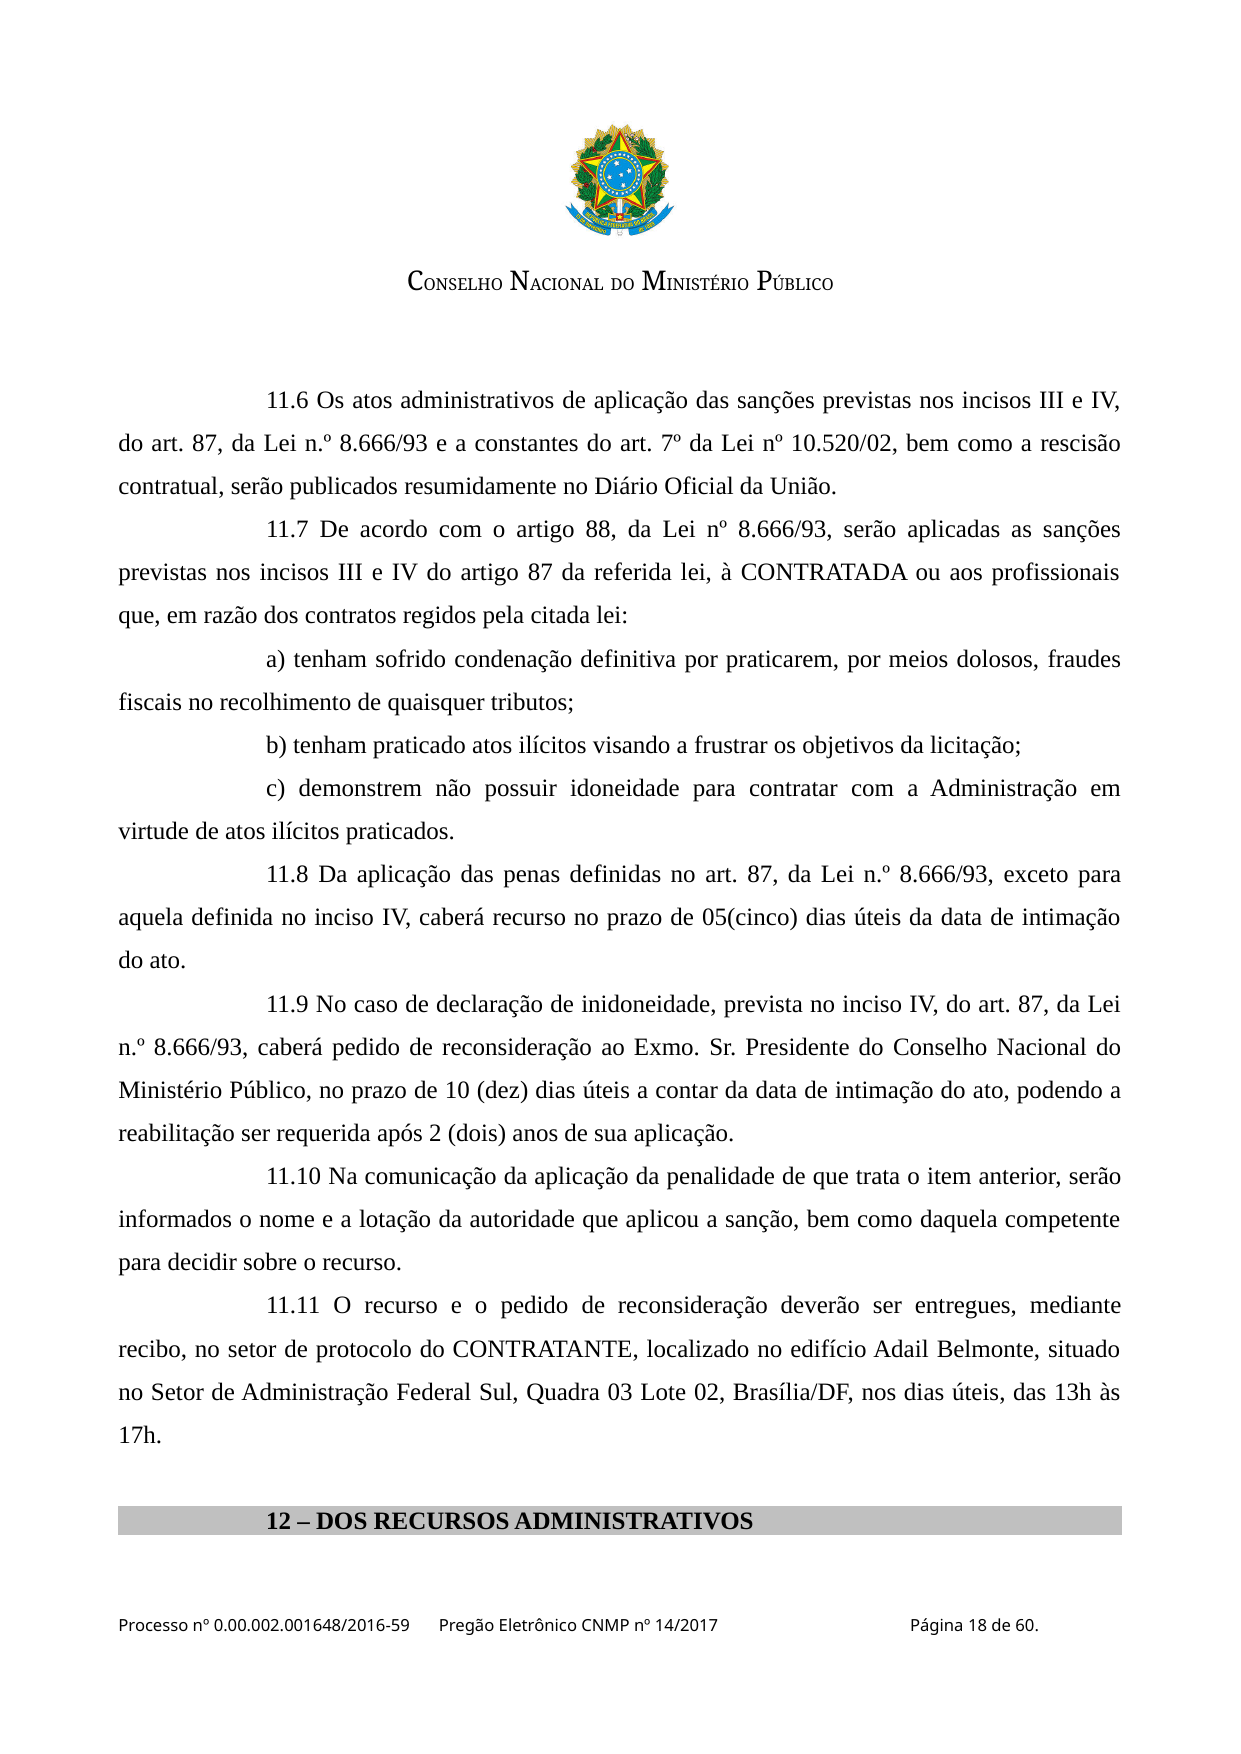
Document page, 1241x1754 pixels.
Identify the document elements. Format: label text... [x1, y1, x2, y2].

text a) tenham sofrido condenação definitiva por praticarem, por meios dolosos, fraudes fiscais no recolhimento de quaisquer tributos; [118, 644, 1122, 716]
text c) demonstrem não possuir idoneidade para contratar com a Administração em virtude de atos ilícitos praticados. [118, 773, 1122, 845]
text 11.6 Os atos administrativos de aplicação das sanções previstas nos incisos III e IV, do art. 87, da Lei n.º 8.666/93 e a constantes do art. 7º da Lei nº 10.520/02, bem como a rescisão contratual, serão publicados resumidamente no Diário Oficial da União. [118, 385, 1122, 500]
text 11.7 De acordo com o artigo 88, da Lei nº 8.666/93, serão aplicadas as sanções previstas nos incisos III e IV do artigo 87 da referida lei, à CONTRATADA ou aos profissionais que, em razão dos contratos regidos pela citada lei: [118, 514, 1122, 629]
text 11.9 No caso de declaração de inidoneidade, prevista no inciso IV, do art. 87, da Lei n.º 8.666/93, caberá pedido de reconsideração ao Exmo. Sr. Presidente do Conselho Nacional do Ministério Público, no prazo de 10 (dez) dias úteis a contar da data de intimação do ato, podendo a reabilitação ser requerida após 2 (dois) anos de sua aplicação. [118, 989, 1122, 1147]
text 11.8 Da aplicação das penas definidas no art. 87, da Lei n.º 8.666/93, exceto para aquela definida no inciso IV, caberá recurso no prazo de 05(cinco) dias úteis da data de intimação do ato. [118, 859, 1122, 974]
text b) tenham praticado atos ilícitos visando a frustrar os objetivos da licitação; [118, 730, 1122, 759]
text 11.10 Na comunicação da aplicação da penalidade de que trata o item anterior, serão informados o nome e a lotação da autoridade que aplicou a sanção, bem como daquela competente para decidir sobre o recurso. [118, 1161, 1122, 1276]
text 11.11 O recurso e o pedido de reconsideração deverão ser entregues, mediante recibo, no setor de protocolo do CONTRATANTE, localizado no edifício Adail Belmonte, situado no Setor de Administração Federal Sul, Quadra 03 Lote 02, Brasília/DF, nos dias úteis, das 13h às 17h. [118, 1291, 1122, 1449]
text 12 – DOS RECURSOS ADMINISTRATIVOS [118, 1506, 1122, 1535]
